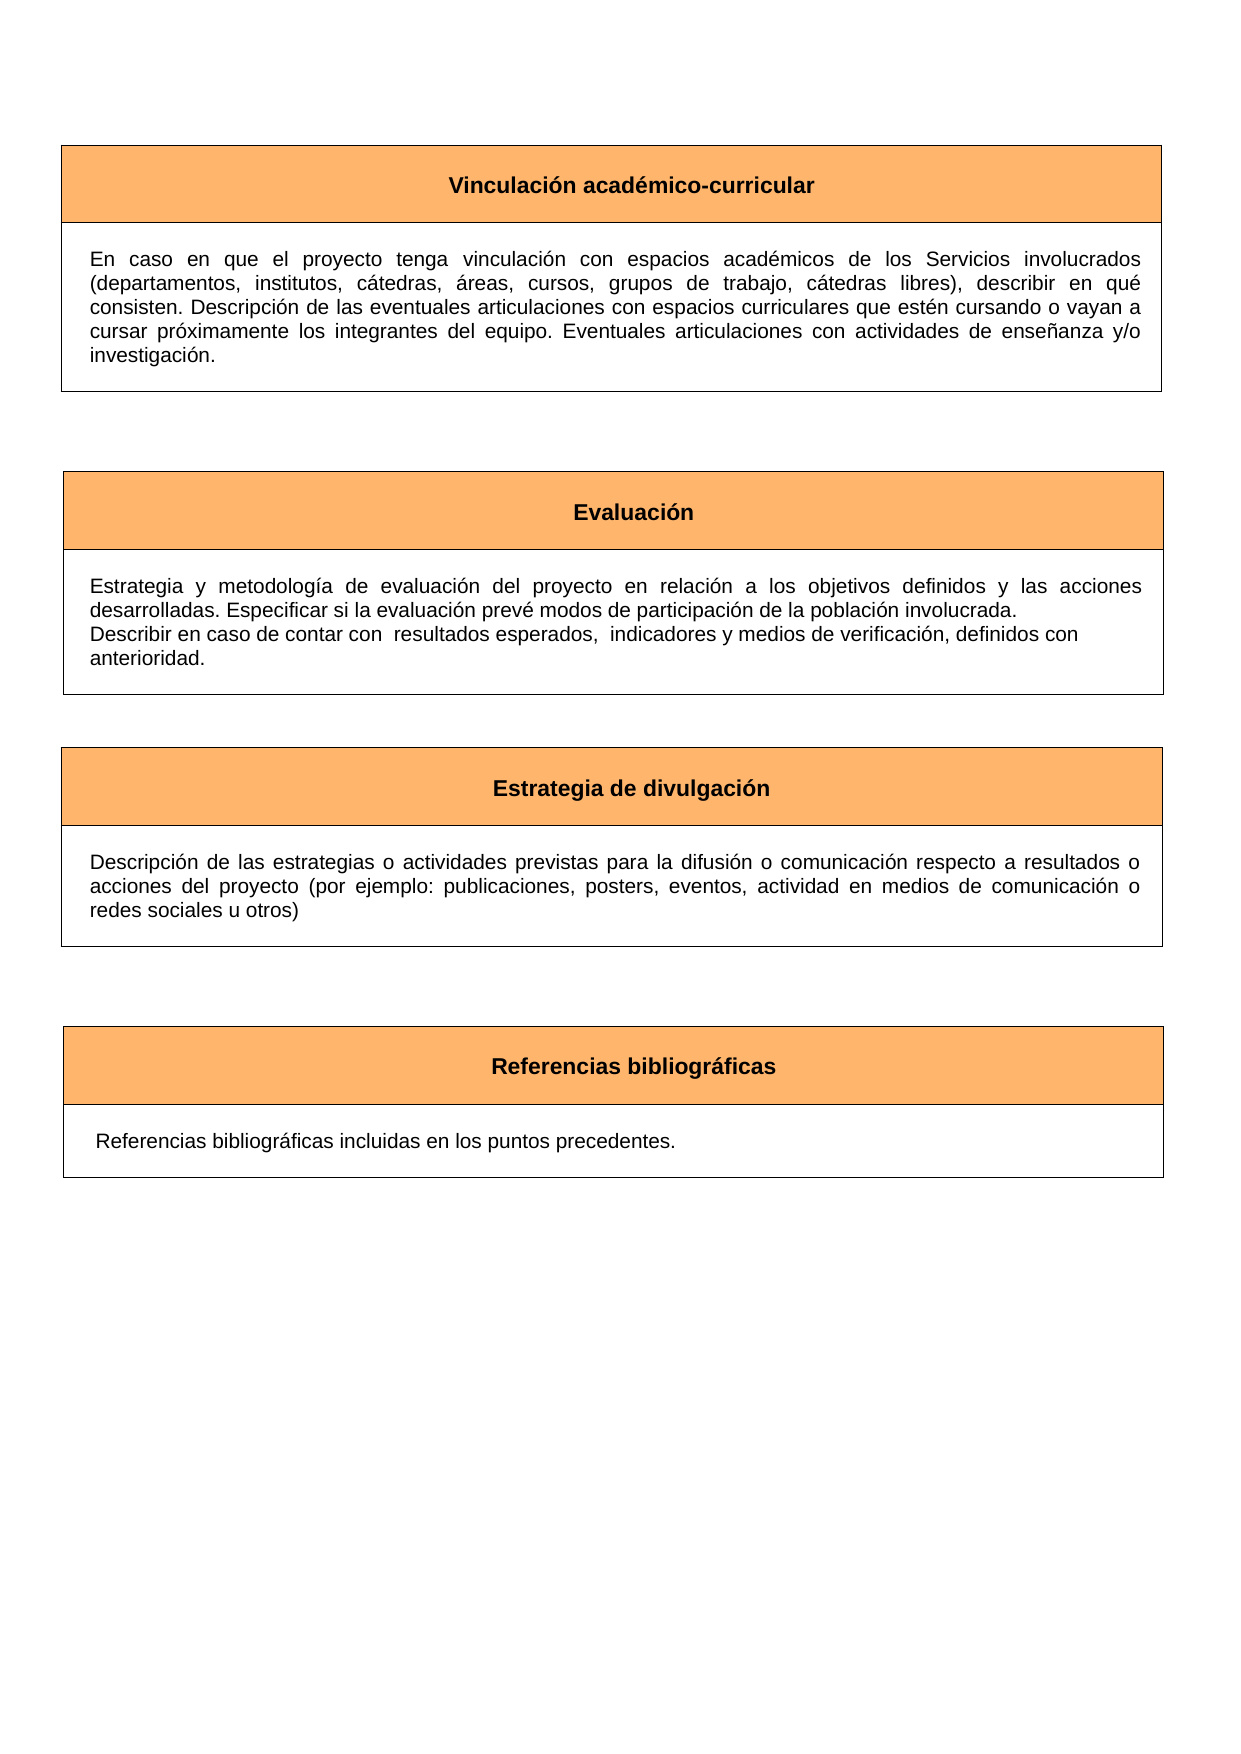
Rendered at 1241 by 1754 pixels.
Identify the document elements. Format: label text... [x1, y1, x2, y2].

table_cell Referencias bibliográficas incluidas en los puntos precedentes. [64, 1105, 1163, 1177]
table_cell Estrategia y metodología de evaluación del proyecto en relación a los objetivos definidos y las acciones desarrolladas. Especificar si la evaluación prevé modos de participación de la población involucrada. Describir en caso de contar con resultados esperados, indicadores y medios de verificación, definidos con anterioridad. [64, 550, 1163, 693]
table_cell Descripción de las estrategias o actividades previstas para la difusión o comunicación respecto a resultados o acciones del proyecto (por ejemplo: publicaciones, posters, eventos, actividad en medios de comunicación o redes sociales u otros) [62, 826, 1162, 946]
table_header Referencias bibliográficas [64, 1027, 1163, 1104]
table_header Evaluación [64, 472, 1163, 549]
table_cell En caso en que el proyecto tenga vinculación con espacios académicos de los Servicios involucrados (departamentos, institutos, cátedras, áreas, cursos, grupos de trabajo, cátedras libres), describir en qué consisten. Descripción de las eventuales articulaciones con espacios curriculares que estén cursando o vayan a cursar próximamente los integrantes del equipo. Eventuales articulaciones con actividades de enseñanza y/o investigación. [62, 223, 1161, 391]
table_header Vinculación académico-curricular [62, 146, 1161, 222]
table_header Estrategia de divulgación [62, 748, 1162, 825]
